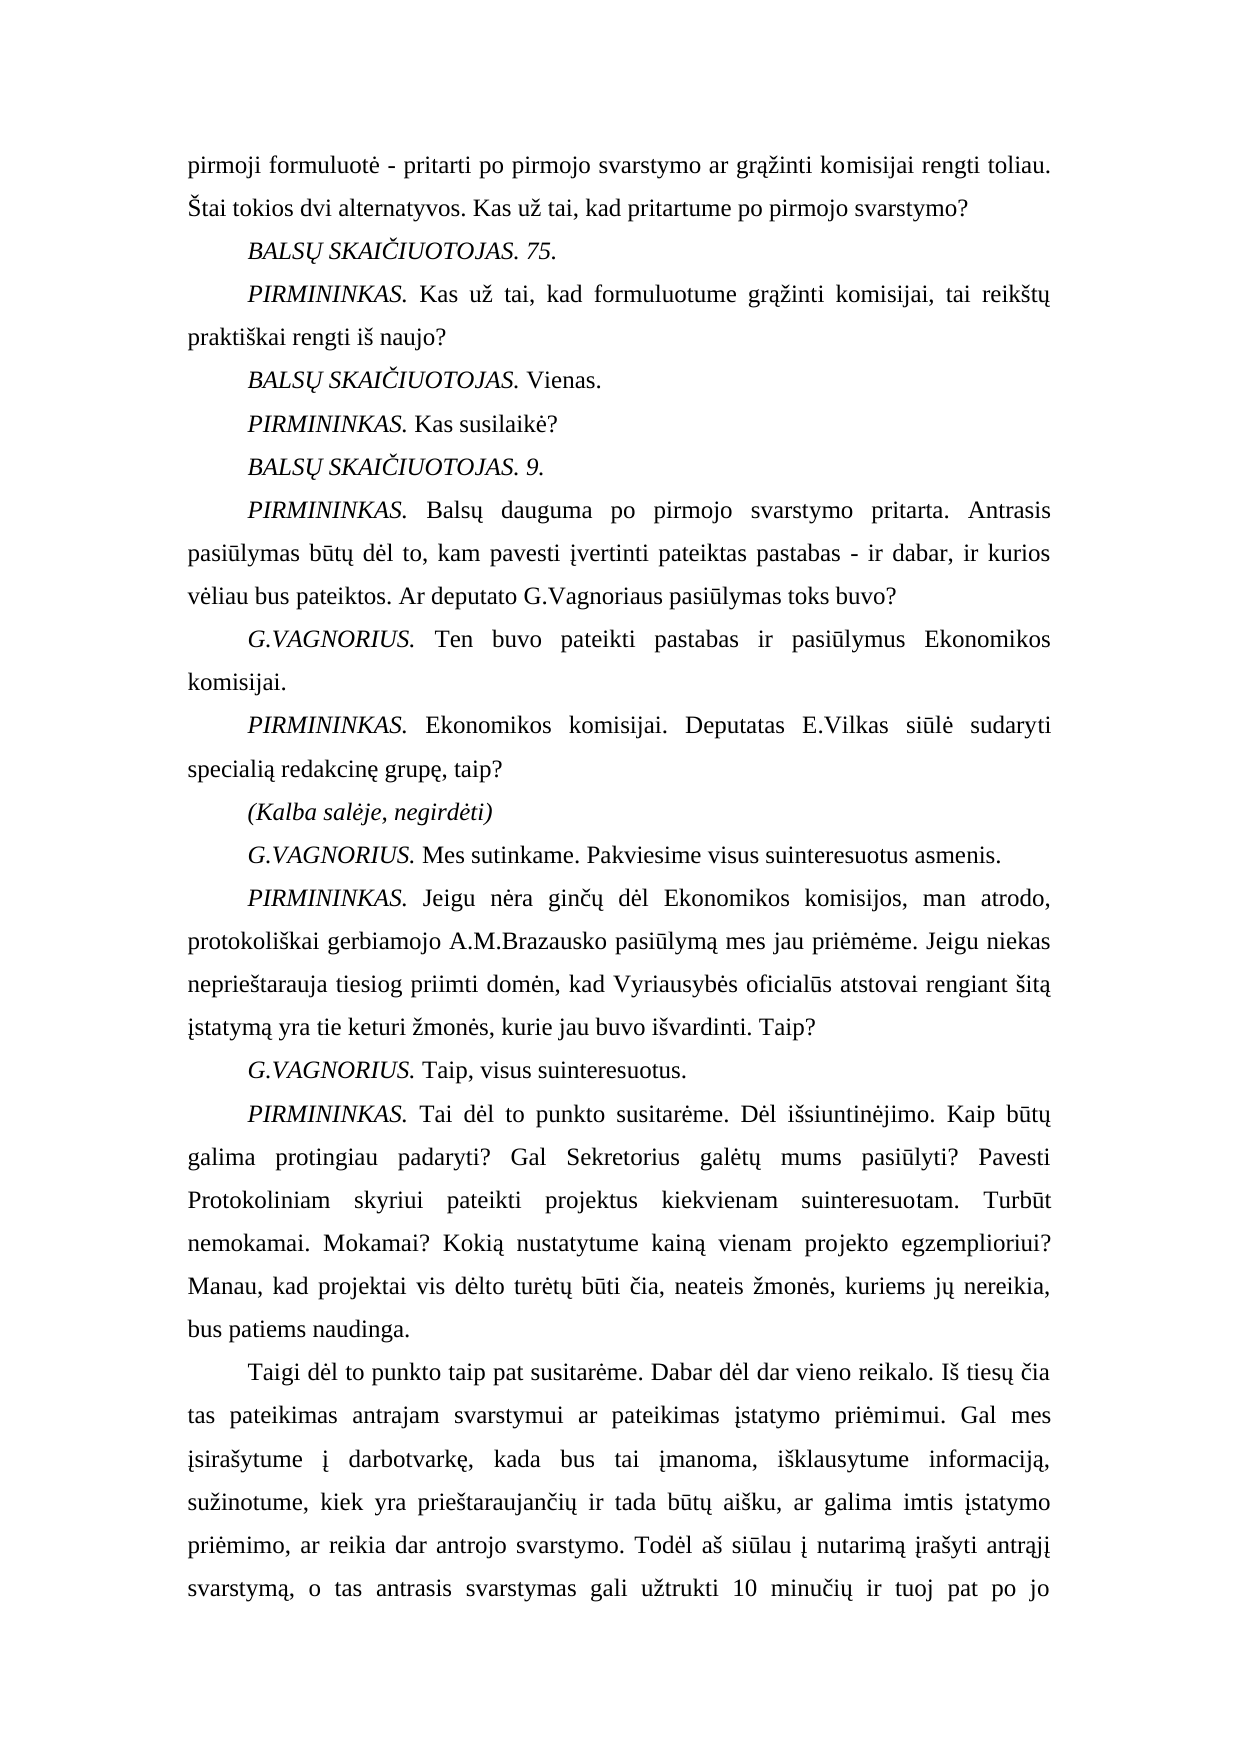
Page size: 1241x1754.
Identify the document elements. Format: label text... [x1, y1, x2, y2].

text PIRMININKAS. Jeigu nėra ginčų dėl Ekonomikos komisijos, man atrodo, protokoliškai gerbiamojo A.M.Brazausko pasiūlymą mes jau priėmėme. Jeigu niekas neprieštarauja tiesiog priimti domėn, kad Vyriausybės oficialūs atstovai rengiant šitą įstatymą yra tie keturi žmonės, kurie jau buvo išvardin­ti. Taip? [187, 883, 1051, 1041]
text G.VAGNORIUS. Ten buvo pateikti pastabas ir pasiūlymus Ekonomikos komisijai. [187, 624, 1051, 696]
text PIRMININKAS. Balsų dauguma po pirmojo svarstymo pritarta. Antrasis pasiūlymas būtų dėl to, kam pavesti įvertinti pateiktas pastabas - ir dabar, ir kurios vėliau bus pateiktos. Ar deputato G.Vagnoriaus pasiūlymas toks buvo? [187, 495, 1051, 610]
text G.VAGNORIUS. Taip, visus suinteresuotus. [187, 1056, 1051, 1084]
text pirmoji formuluotė - pritarti po pirmojo svarstymo ar grąžinti ko­misijai rengti toliau. Štai tokios dvi alternatyvos. Kas už tai, kad pritartume po pirmojo svarstymo? [187, 150, 1051, 222]
text PIRMININKAS. Tai dėl to punkto susitarėme. Dėl išsiuntinėjimo. Kaip būtų galima protingiau padaryti? Gal Sekretorius galėtų mums pasiūlyti? Pavesti Protokoliniam skyriui pateikti projektus kiekvienam suinteresuo­tam. Turbūt nemokamai. Mokamai? Kokią nustatytume kainą vienam pro­jekto egzemplioriui? Manau, kad projektai vis dėlto turėtų būti čia, neateis žmonės, kuriems jų nereikia, bus patiems naudinga. [187, 1099, 1051, 1343]
text (Kalba salėje, negirdėti) [187, 797, 1051, 826]
text PIRMININKAS. Ekonomikos komisijai. Deputatas E.Vilkas siūlė sudary­ti specialią redakcinę grupę, taip? [187, 711, 1051, 782]
text PIRMININKAS. Kas susilaikė? [187, 409, 1051, 437]
text BALSŲ SKAIČIUOTOJAS. 9. [187, 452, 1051, 481]
text BALSŲ SKAIČIUOTOJAS. 75. [187, 236, 1051, 265]
text Taigi dėl to punkto taip pat susitarėme. Dabar dėl dar vieno reikalo. Iš tiesų čia tas pateikimas antrajam svarstymui ar pateikimas įstatymo priėmi­mui. Gal mes įsirašytume į darbotvarkę, kada bus tai įmanoma, išklausytume informaciją, sužinotume, kiek yra prieštaraujančių ir tada būtų aišku, ar galima imtis įstatymo priėmimo, ar reikia dar antrojo svarstymo. Todėl aš siūlau į nutarimą įrašyti antrąjį svarstymą, o tas antrasis svarstymas gali užtrukti 10 minučių ir tuoj pat po jo [187, 1357, 1051, 1602]
text PIRMININKAS. Kas už tai, kad formuluotume grąžinti komisijai, tai reikštų praktiškai rengti iš naujo? [187, 279, 1051, 351]
text BALSŲ SKAIČIUOTOJAS. Vienas. [187, 366, 1051, 394]
text G.VAGNORIUS. Mes sutinkame. Pakviesime visus suinteresuotus asme­nis. [187, 840, 1051, 869]
